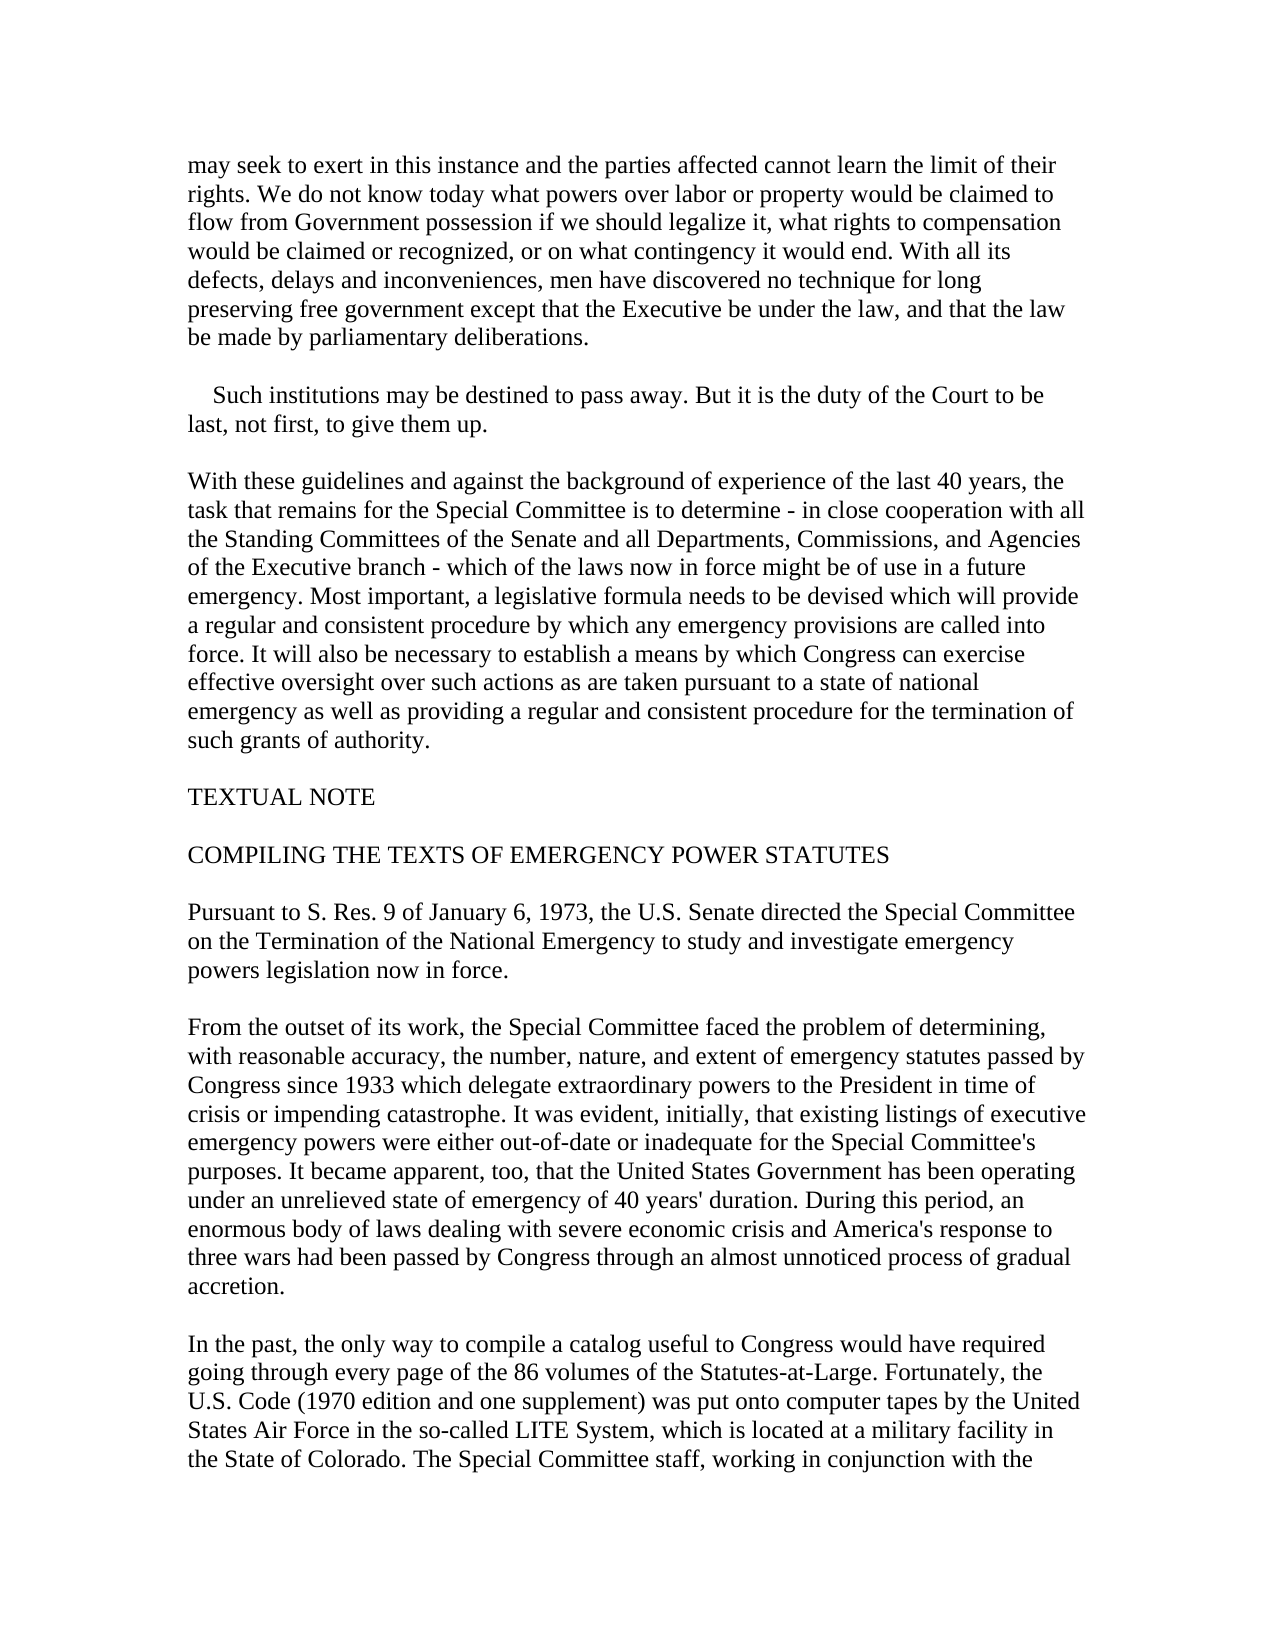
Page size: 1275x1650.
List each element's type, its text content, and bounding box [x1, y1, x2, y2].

text Pursuant to S. Res. 9 of January 6, 1973, the U.S. Senate directed the Special Committee on the Termination of the National Emergency to study and investigate emergency powers legislation now in force. [187, 897, 1087, 984]
text may seek to exert in this instance and the parties affected cannot learn the limit of their rights. We do not know today what powers over labor or property would be claimed to flow from Government possession if we should legalize it, what rights to compensation would be claimed or recognized, or on what contingency it would end. With all its defects, delays and inconveniences, men have discovered no technique for long preserving free government except that the Executive be under the law, and that the law be made by parliamentary deliberations. [187, 150, 1087, 351]
text COMPILING THE TEXTS OF EMERGENCY POWER STATUTES [187, 840, 1087, 869]
text From the outset of its work, the Special Committee faced the problem of determining, with reasonable accuracy, the number, nature, and extent of emergency statutes passed by Congress since 1933 which delegate extraordinary powers to the President in time of crisis or impending catastrophe. It was evident, initially, that existing listings of executive emergency powers were either out-of-date or inadequate for the Special Committee's purposes. It became apparent, too, that the United States Government has been operating under an unrelieved state of emergency of 40 years' duration. During this period, an enormous body of laws dealing with severe economic crisis and America's response to three wars had been passed by Congress through an almost unnoticed process of gradual accretion. [187, 1012, 1087, 1300]
text Such institutions may be destined to pass away. But it is the duty of the Court to be last, not first, to give them up. [187, 380, 1087, 437]
text With these guidelines and against the background of experience of the last 40 years, the task that remains for the Special Committee is to determine - in close cooperation with all the Standing Committees of the Senate and all Departments, Commissions, and Agencies of the Executive branch - which of the laws now in force might be of use in a future emergency. Most important, a legislative formula needs to be devised which will provide a regular and consistent procedure by which any emergency provisions are called into force. It will also be necessary to establish a means by which Congress can exercise effective oversight over such actions as are taken pursuant to a state of national emergency as well as providing a regular and consistent procedure for the termination of such grants of authority. [187, 466, 1087, 754]
text TEXTUAL NOTE [187, 782, 1087, 811]
text In the past, the only way to compile a catalog useful to Congress would have required going through every page of the 86 volumes of the Statutes-at-Large. Fortunately, the U.S. Code (1970 edition and one supplement) was put onto computer tapes by the United States Air Force in the so-called LITE System, which is located at a military facility in the State of Colorado. The Special Committee staff, working in conjunction with the [187, 1329, 1087, 1472]
